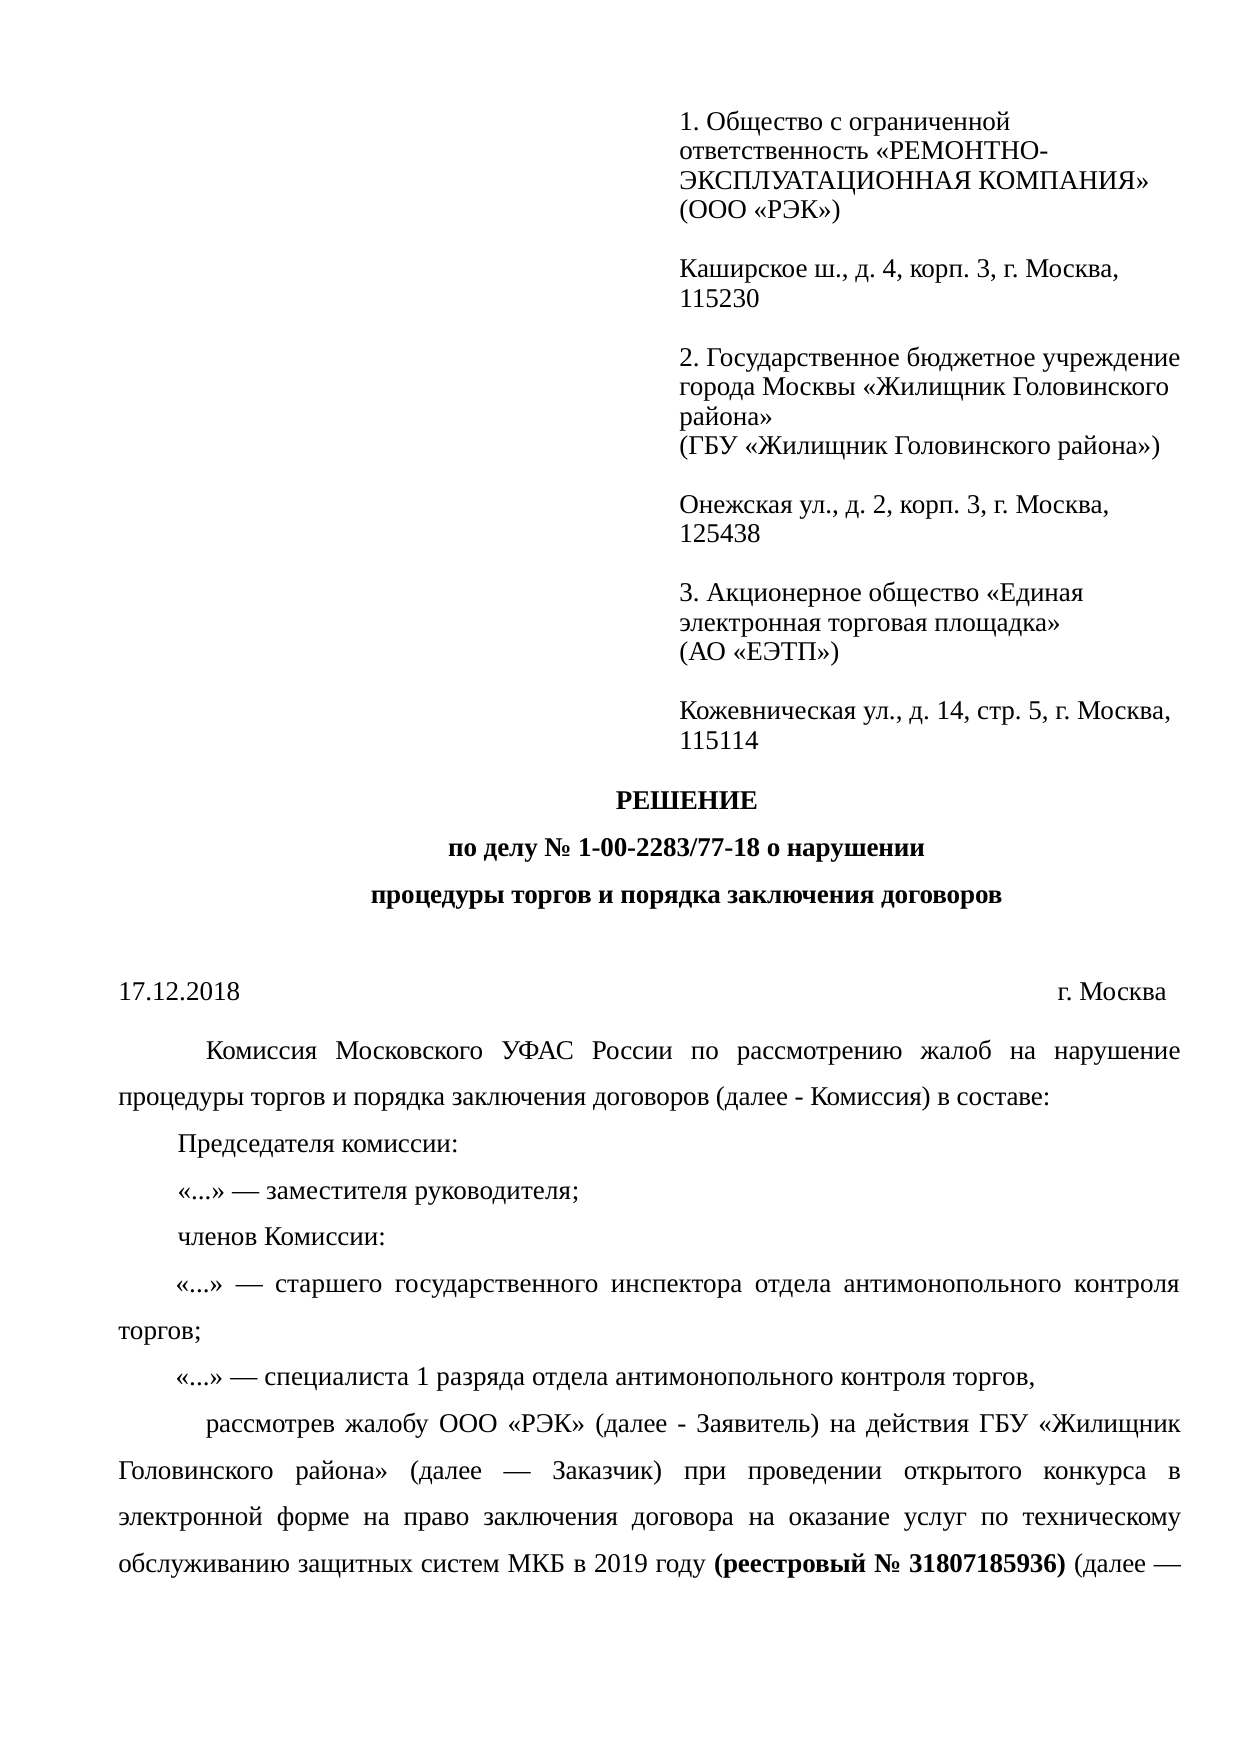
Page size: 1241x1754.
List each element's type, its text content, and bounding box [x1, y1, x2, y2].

text (АО «ЕЭТП») [679, 637, 1181, 667]
text 1. Общество с ограниченной ответственность «РЕМОНТНО-ЭКСПЛУАТАЦИОННАЯ КОМПАНИЯ» [679, 107, 1181, 195]
text членов Комиссии: [118, 1221, 1181, 1252]
text процедуры торгов и порядка заключения договоров [118, 878, 1181, 909]
text РЕШЕНИЕ [118, 784, 1181, 816]
text 3. Акционерное общество «Единая электронная торговая площадка» [679, 578, 1181, 637]
text Председателя комиссии: [118, 1127, 1181, 1158]
text (ГБУ «Жилищник Головинского района») [679, 431, 1181, 460]
text «...» — специалиста 1 разряда отдела антимонопольного контроля торгов, [118, 1361, 1181, 1392]
text (ООО «РЭК») [679, 195, 1181, 224]
text «...» — заместителя руководителя; [118, 1174, 1181, 1205]
text «...» — старшего государственного инспектора отдела антимонопольного контроля торгов; [118, 1267, 1181, 1345]
text Онежская ул., д. 2, корп. 3, г. Москва, 125438 [679, 490, 1181, 549]
text рассмотрев жалобу ООО «РЭК» (далее - Заявитель) на действия ГБУ «Жилищник Головинского района» (далее — Заказчик) при проведении открытого конкурса в электронной форме на право заключения договора на оказание услуг по техническому обслуживанию защитных систем МКБ в 2019 году (реестровый № 31807185936) (далее — [118, 1407, 1181, 1578]
text 2. Государственное бюджетное учреждение города Москвы «Жилищник Головинского района» [679, 342, 1181, 431]
text Кожевническая ул., д. 14, стр. 5, г. Москва, 115114 [679, 696, 1181, 755]
text Каширское ш., д. 4, корп. 3, г. Москва, 115230 [679, 254, 1181, 313]
text Комиссия Московского УФАС России по рассмотрению жалоб на нарушение процедуры торгов и порядка заключения договоров (далее - Комиссия) в составе: [118, 1034, 1181, 1112]
text по делу № 1-00-2283/77-18 о нарушении [118, 831, 1181, 862]
text 17.12.2018 г. Москва [118, 975, 1181, 1006]
